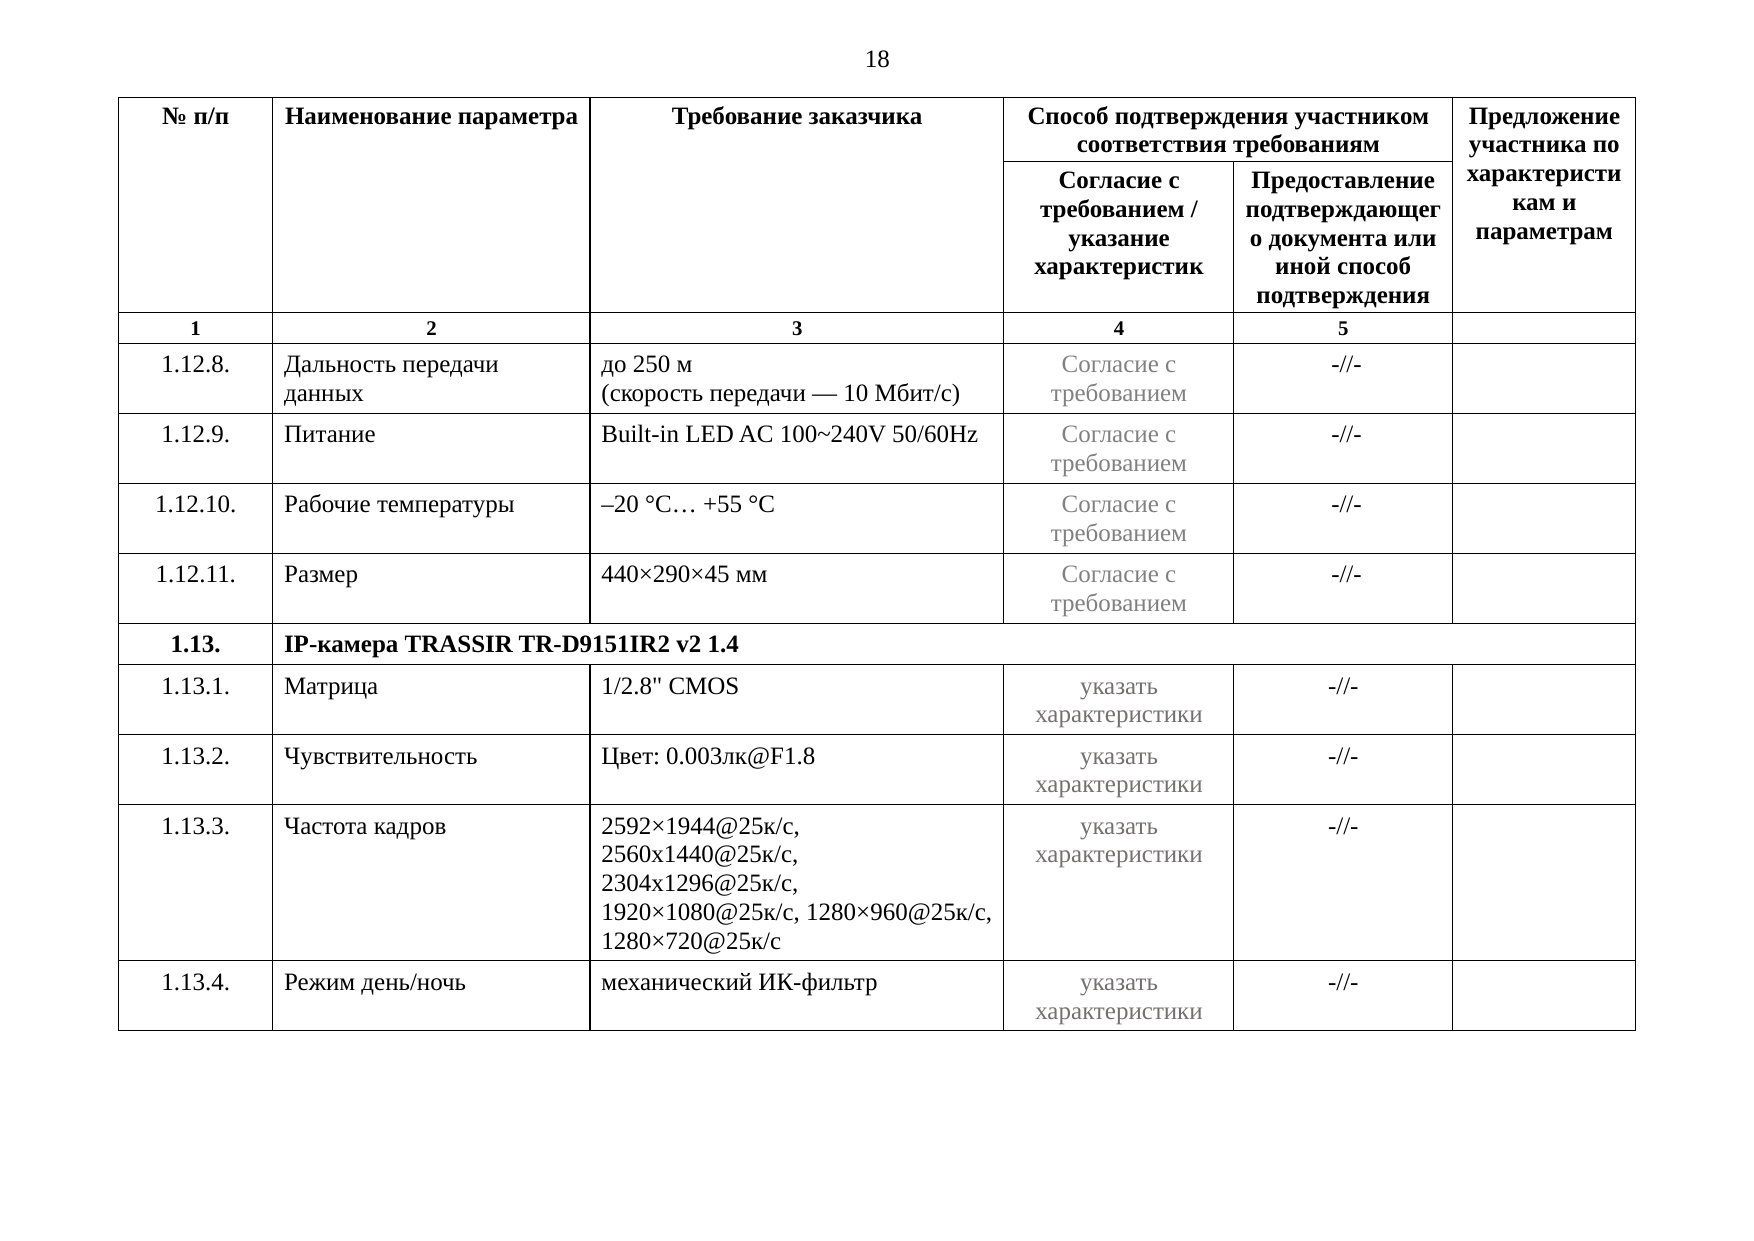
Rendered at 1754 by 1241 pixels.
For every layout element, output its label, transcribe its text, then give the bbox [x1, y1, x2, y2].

table_cell -//- [1234, 961, 1452, 1030]
table_cell Матрица [273, 665, 589, 734]
table_cell 2592×1944@25к/с, 2560x1440@25к/с, 2304x1296@25к/с, 1920×1080@25к/с, 1280×960@25к/с, 1280×720@25к/с [591, 805, 1003, 960]
table_cell 1.13. [119, 624, 272, 664]
table_cell 1.12.11. [119, 554, 272, 623]
table_header Предложение участника по характеристикам и параметрам [1453, 98, 1635, 312]
table_cell 1.12.9. [119, 414, 272, 483]
table_cell указать характеристики [1004, 961, 1233, 1030]
table_cell [1453, 484, 1635, 553]
table_cell Согласие с требованием [1004, 344, 1233, 413]
table_cell -//- [1234, 735, 1452, 804]
table_cell 3 [591, 313, 1003, 343]
table_cell 1 [119, 313, 272, 343]
table_cell Режим день/ночь [273, 961, 589, 1030]
table_cell указать характеристики [1004, 735, 1233, 804]
table_cell Цвет: 0.003лк@F1.8 [591, 735, 1003, 804]
table_cell 4 [1004, 313, 1233, 343]
table_cell Built-in LED AC 100~240V 50/60Hz [591, 414, 1003, 483]
table_cell 1/2.8" CMOS [591, 665, 1003, 734]
table_cell указать характеристики [1004, 805, 1233, 960]
table_cell -//- [1234, 665, 1452, 734]
table_cell -//- [1234, 554, 1452, 623]
table_cell -//- [1234, 344, 1452, 413]
table_cell [1453, 313, 1635, 343]
table_header Требование заказчика [591, 98, 1003, 312]
table_cell 440×290×45 мм [591, 554, 1003, 623]
table_cell 1.13.3. [119, 805, 272, 960]
table_cell Согласие с требованием [1004, 484, 1233, 553]
table_cell -//- [1234, 805, 1452, 960]
table_cell IP-камера TRASSIR TR-D9151IR2 v2 1.4 [273, 624, 1635, 664]
table_cell 1.13.2. [119, 735, 272, 804]
table_cell механический ИК-фильтр [591, 961, 1003, 1030]
table_cell Питание [273, 414, 589, 483]
table_cell –20 °C… +55 °C [591, 484, 1003, 553]
table_cell 1.13.1. [119, 665, 272, 734]
table_cell [1453, 344, 1635, 413]
table_header № п/п [119, 98, 272, 312]
table_header Способ подтверждения участником соответствия требованиям [1004, 98, 1452, 161]
table_cell указать характеристики [1004, 665, 1233, 734]
table_cell 1.12.8. [119, 344, 272, 413]
table_cell [1453, 961, 1635, 1030]
table_cell Размер [273, 554, 589, 623]
table_cell 2 [273, 313, 589, 343]
table_cell [1453, 414, 1635, 483]
table_cell Согласие с требованием / указание характеристик [1004, 162, 1233, 312]
table_cell Согласие с требованием [1004, 414, 1233, 483]
table_cell Предоставление подтверждающего документа или иной способ подтверждения [1234, 162, 1452, 312]
table_cell Рабочие температуры [273, 484, 589, 553]
table_cell 1.13.4. [119, 961, 272, 1030]
table_cell -//- [1234, 484, 1452, 553]
table_cell Чувствительность [273, 735, 589, 804]
table_cell Согласие с требованием [1004, 554, 1233, 623]
table_cell -//- [1234, 414, 1452, 483]
table_cell [1453, 805, 1635, 960]
table_cell Частота кадров [273, 805, 589, 960]
table_cell [1453, 735, 1635, 804]
table_cell до 250 м (cкорость передачи — 10 Мбит/с) [591, 344, 1003, 413]
table_cell Дальность передачи данных [273, 344, 589, 413]
table_cell [1453, 554, 1635, 623]
table_cell [1453, 665, 1635, 734]
table_cell 1.12.10. [119, 484, 272, 553]
table_header Наименование параметра [273, 98, 589, 312]
table_cell 5 [1234, 313, 1452, 343]
